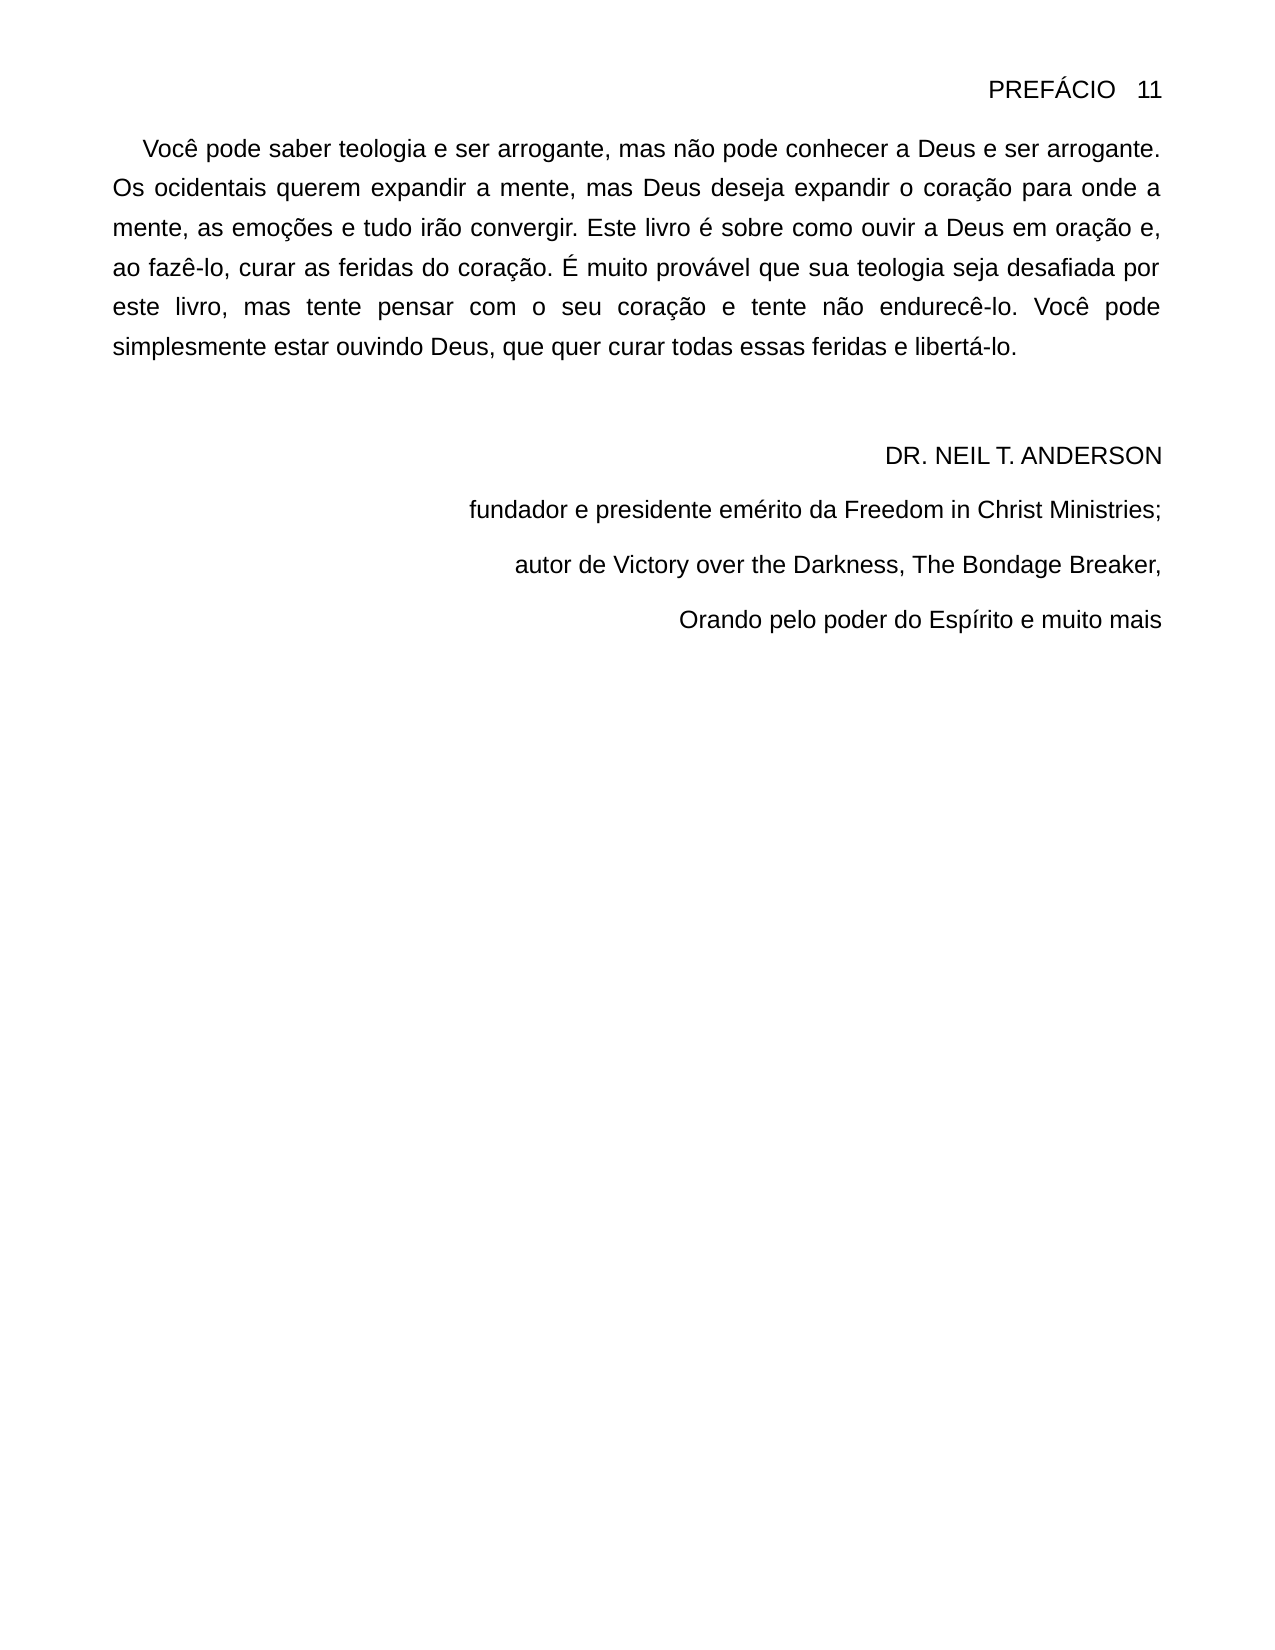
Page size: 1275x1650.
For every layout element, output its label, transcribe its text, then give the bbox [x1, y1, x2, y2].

text fundador e presidente emérito da Freedom in Christ Ministries; [112, 495, 1162, 524]
text DR. NEIL T. ANDERSON [112, 441, 1162, 469]
text autor de Victory over the Darkness, The Bondage Breaker, [112, 550, 1162, 579]
text Orando pelo poder do Espírito e muito mais [112, 604, 1162, 633]
text Você pode saber teologia e ser arrogante, mas não pode conhecer a Deus e ser arrogante. Os ocidentais querem expandir a mente, mas Deus deseja expandir o coração para onde a mente, as emoções e tudo irão convergir. Este livro é sobre como ouvir a Deus em oração e, ao fazê-lo, curar as feridas do coração. É muito provável que sua teologia seja desafiada por este livro, mas tente pensar com o seu coração e tente não endurecê-lo. Você pode simplesmente estar ouvindo Deus, que quer curar todas essas feridas e libertá-lo. [112, 134, 1162, 360]
